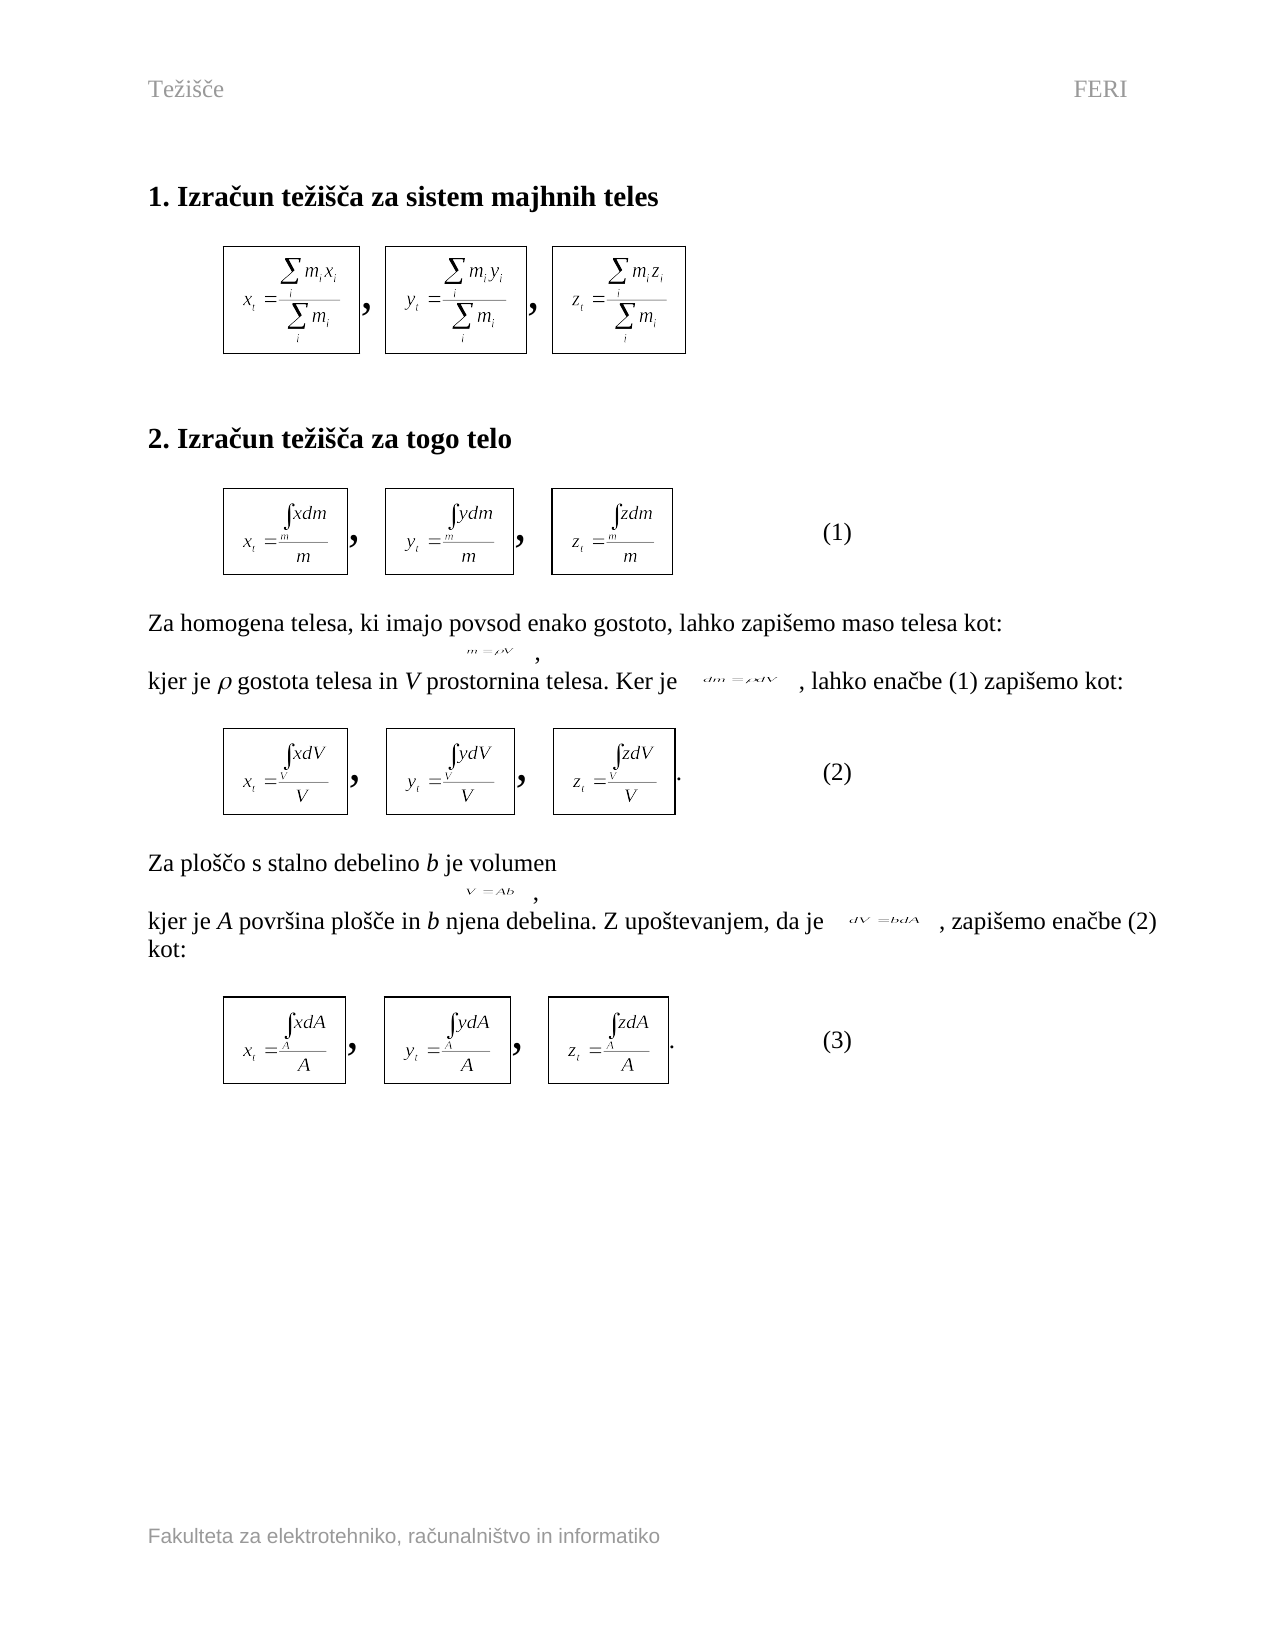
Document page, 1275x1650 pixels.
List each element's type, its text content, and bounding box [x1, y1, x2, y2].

text kjer je A površina plošče in b njena debelina. Z upoštevanjem, da je , zapišemo enačbe (2) kot: [148, 906, 1167, 963]
text , , (1) [148, 483, 1167, 579]
text , , . (2) [148, 723, 1167, 819]
text Za homogena telesa, ki imajo povsod enako gostoto, lahko zapišemo maso telesa kot: [148, 608, 1167, 637]
text , [148, 637, 1167, 666]
text Za ploščo s stalno debelino b je volumen [148, 848, 1167, 877]
text , [373, 877, 1167, 906]
text 1. Izračun težišča za sistem majhnih teles [148, 179, 1167, 212]
text kjer je  gostota telesa in V prostornina telesa. Ker je , lahko enačbe (1) zapišemo kot: [148, 666, 1167, 694]
text 2. Izračun težišča za togo telo [148, 421, 1167, 455]
text , , [148, 241, 1167, 359]
text , , . (3) [148, 992, 1167, 1088]
